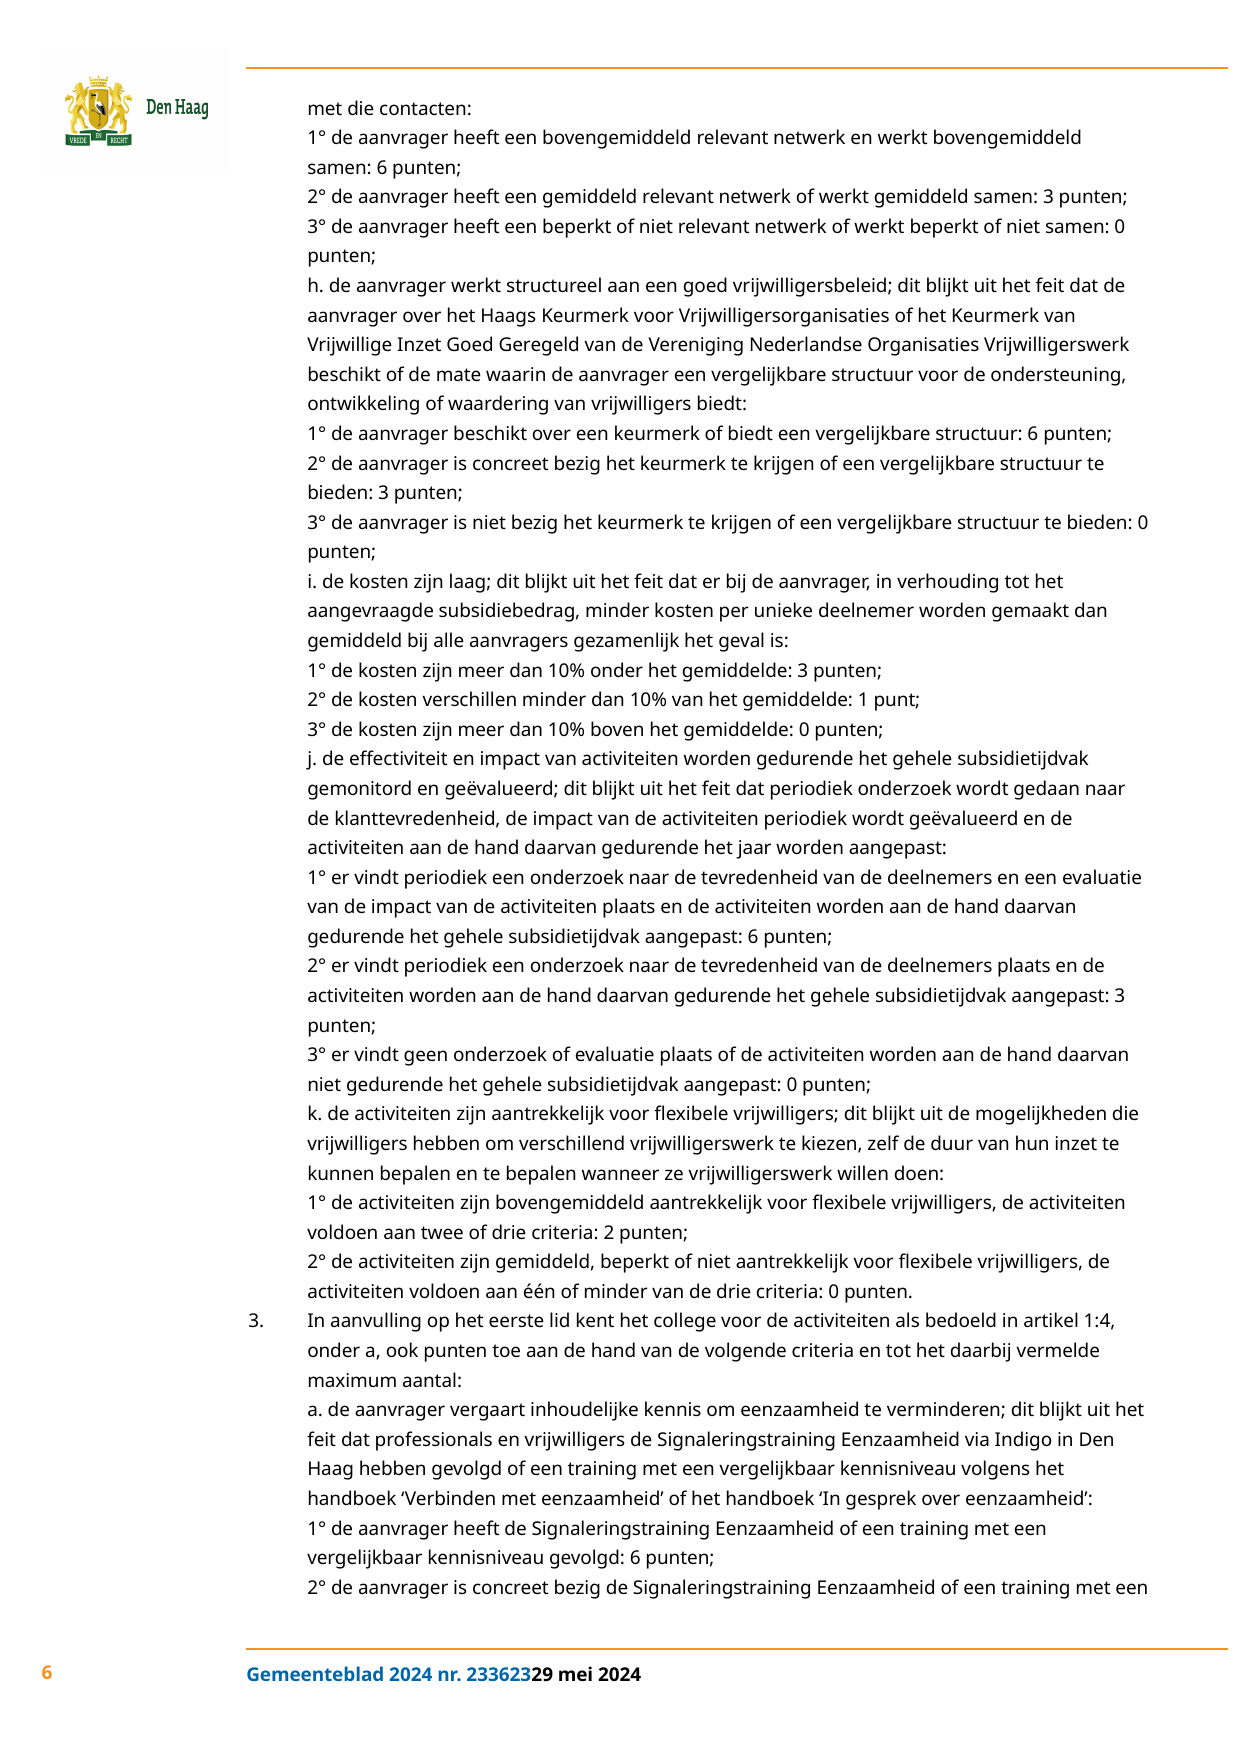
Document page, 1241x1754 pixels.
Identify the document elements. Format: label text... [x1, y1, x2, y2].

list 1° er vindt periodiek een onderzoek naar de tevredenheid van de deelnemers en een evaluatie van de impact van de activiteiten plaats en de activiteiten worden aan de hand daarvan gedurende het gehele subsidietijdvak aangepast: 6 punten; [248, 864, 1152, 949]
list j. de effectiviteit en impact van activiteiten worden gedurende het gehele subsidietijdvak gemonitord en geëvalueerd; dit blijkt uit het feit dat periodiek onderzoek wordt gedaan naar de klanttevredenheid, de impact van de activiteiten periodiek wordt geëvalueerd en de activiteiten aan de hand daarvan gedurende het jaar worden aangepast: [248, 746, 1152, 860]
list met die contacten: [248, 95, 1152, 121]
list 3° de aanvrager is niet bezig het keurmerk te krijgen of een vergelijkbare structuur te bieden: 0 punten; [248, 509, 1152, 564]
list 2° de aanvrager heeft een gemiddeld relevant netwerk of werkt gemiddeld samen: 3 punten; [248, 183, 1152, 209]
list 1° de activiteiten zijn bovengemiddeld aantrekkelijk voor flexibele vrijwilligers, de activiteiten voldoen aan twee of drie criteria: 2 punten; [248, 1189, 1152, 1245]
list 1° de kosten zijn meer dan 10% onder het gemiddelde: 3 punten; [248, 657, 1152, 683]
list 1° de aanvrager heeft de Signaleringstraining Eenzaamheid of een training met een vergelijkbaar kennisniveau gevolgd: 6 punten; [248, 1515, 1152, 1570]
list k. de activiteiten zijn aantrekkelijk voor flexibele vrijwilligers; dit blijkt uit de mogelijkheden die vrijwilligers hebben om verschillend vrijwilligerswerk te kiezen, zelf de duur van hun inzet te kunnen bepalen en te bepalen wanneer ze vrijwilligerswerk willen doen: [248, 1101, 1152, 1186]
list a. de aanvrager vergaart inhoudelijke kennis om eenzaamheid te verminderen; dit blijkt uit het feit dat professionals en vrijwilligers de Signaleringstraining Eenzaamheid via Indigo in Den Haag hebben gevolgd of een training met een vergelijkbaar kennisniveau volgens het handboek ‘Verbinden met eenzaamheid’ of het handboek ‘In gesprek over eenzaamheid’: [248, 1396, 1152, 1511]
list 3° de kosten zijn meer dan 10% boven het gemiddelde: 0 punten; [248, 716, 1152, 742]
list 1° de aanvrager beschikt over een keurmerk of biedt een vergelijkbare structuur: 6 punten; [248, 420, 1152, 446]
list 2° de kosten verschillen minder dan 10% van het gemiddelde: 1 punt; [248, 686, 1152, 712]
list 3° er vindt geen onderzoek of evaluatie plaats of de activiteiten worden aan de hand daarvan niet gedurende het gehele subsidietijdvak aangepast: 0 punten; [248, 1041, 1152, 1097]
picture [41, 47, 231, 172]
list In aanvulling op het eerste lid kent het college voor de activiteiten als bedoeld in artikel 1:4, onder a, ook punten toe aan de hand van de volgende criteria en tot het daarbij vermelde maximum aantal: [248, 1308, 1152, 1393]
list i. de kosten zijn laag; dit blijkt uit het feit dat er bij de aanvrager, in verhouding tot het aangevraagde subsidiebedrag, minder kosten per unieke deelnemer worden gemaakt dan gemiddeld bij alle aanvragers gezamenlijk het geval is: [248, 568, 1152, 653]
list 3° de aanvrager heeft een beperkt of niet relevant netwerk of werkt beperkt of niet samen: 0 punten; [248, 213, 1152, 268]
list 1° de aanvrager heeft een bovengemiddeld relevant netwerk en werkt bovengemiddeld samen: 6 punten; [248, 124, 1152, 180]
list 2° de aanvrager is concreet bezig het keurmerk te krijgen of een vergelijkbare structuur te bieden: 3 punten; [248, 450, 1152, 505]
list 2° er vindt periodiek een onderzoek naar de tevredenheid van de deelnemers plaats en de activiteiten worden aan de hand daarvan gedurende het gehele subsidietijdvak aangepast: 3 punten; [248, 953, 1152, 1038]
list 2° de activiteiten zijn gemiddeld, beperkt of niet aantrekkelijk voor flexibele vrijwilligers, de activiteiten voldoen aan één of minder van de drie criteria: 0 punten. [248, 1248, 1152, 1304]
list h. de aanvrager werkt structureel aan een goed vrijwilligersbeleid; dit blijkt uit het feit dat de aanvrager over het Haags Keurmerk voor Vrijwilligersorganisaties of het Keurmerk van Vrijwillige Inzet Goed Geregeld van de Vereniging Nederlandse Organisaties Vrijwilligerswerk beschikt of de mate waarin de aanvrager een vergelijkbare structuur voor de ondersteuning, ontwikkeling of waardering van vrijwilligers biedt: [248, 272, 1152, 416]
list 2° de aanvrager is concreet bezig de Signaleringstraining Eenzaamheid of een training met een [248, 1574, 1152, 1600]
